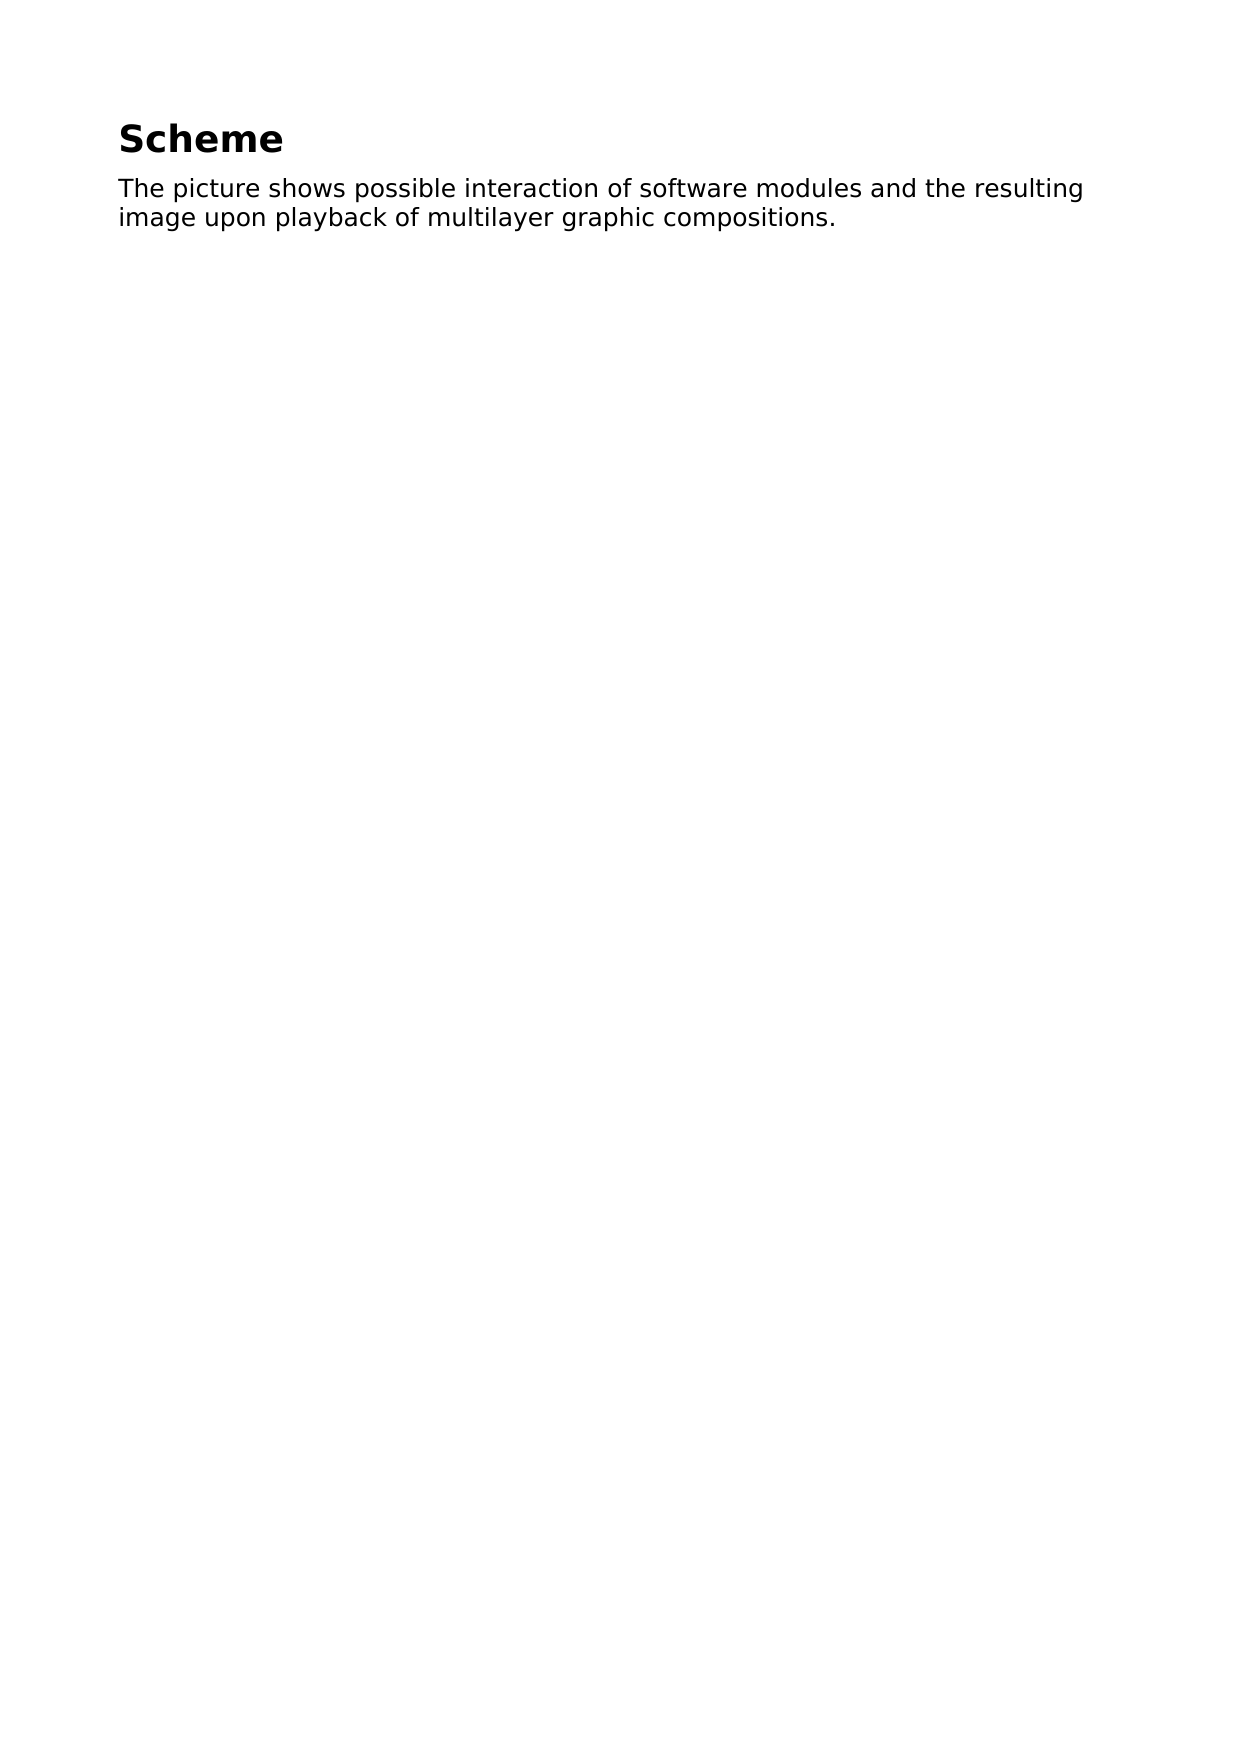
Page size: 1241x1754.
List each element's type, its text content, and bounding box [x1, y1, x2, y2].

text The picture shows possible interaction of software modules and the resulting image upon playback of multilayer graphic compositions. [118, 174, 1122, 233]
subtitle Scheme [118, 118, 1122, 162]
